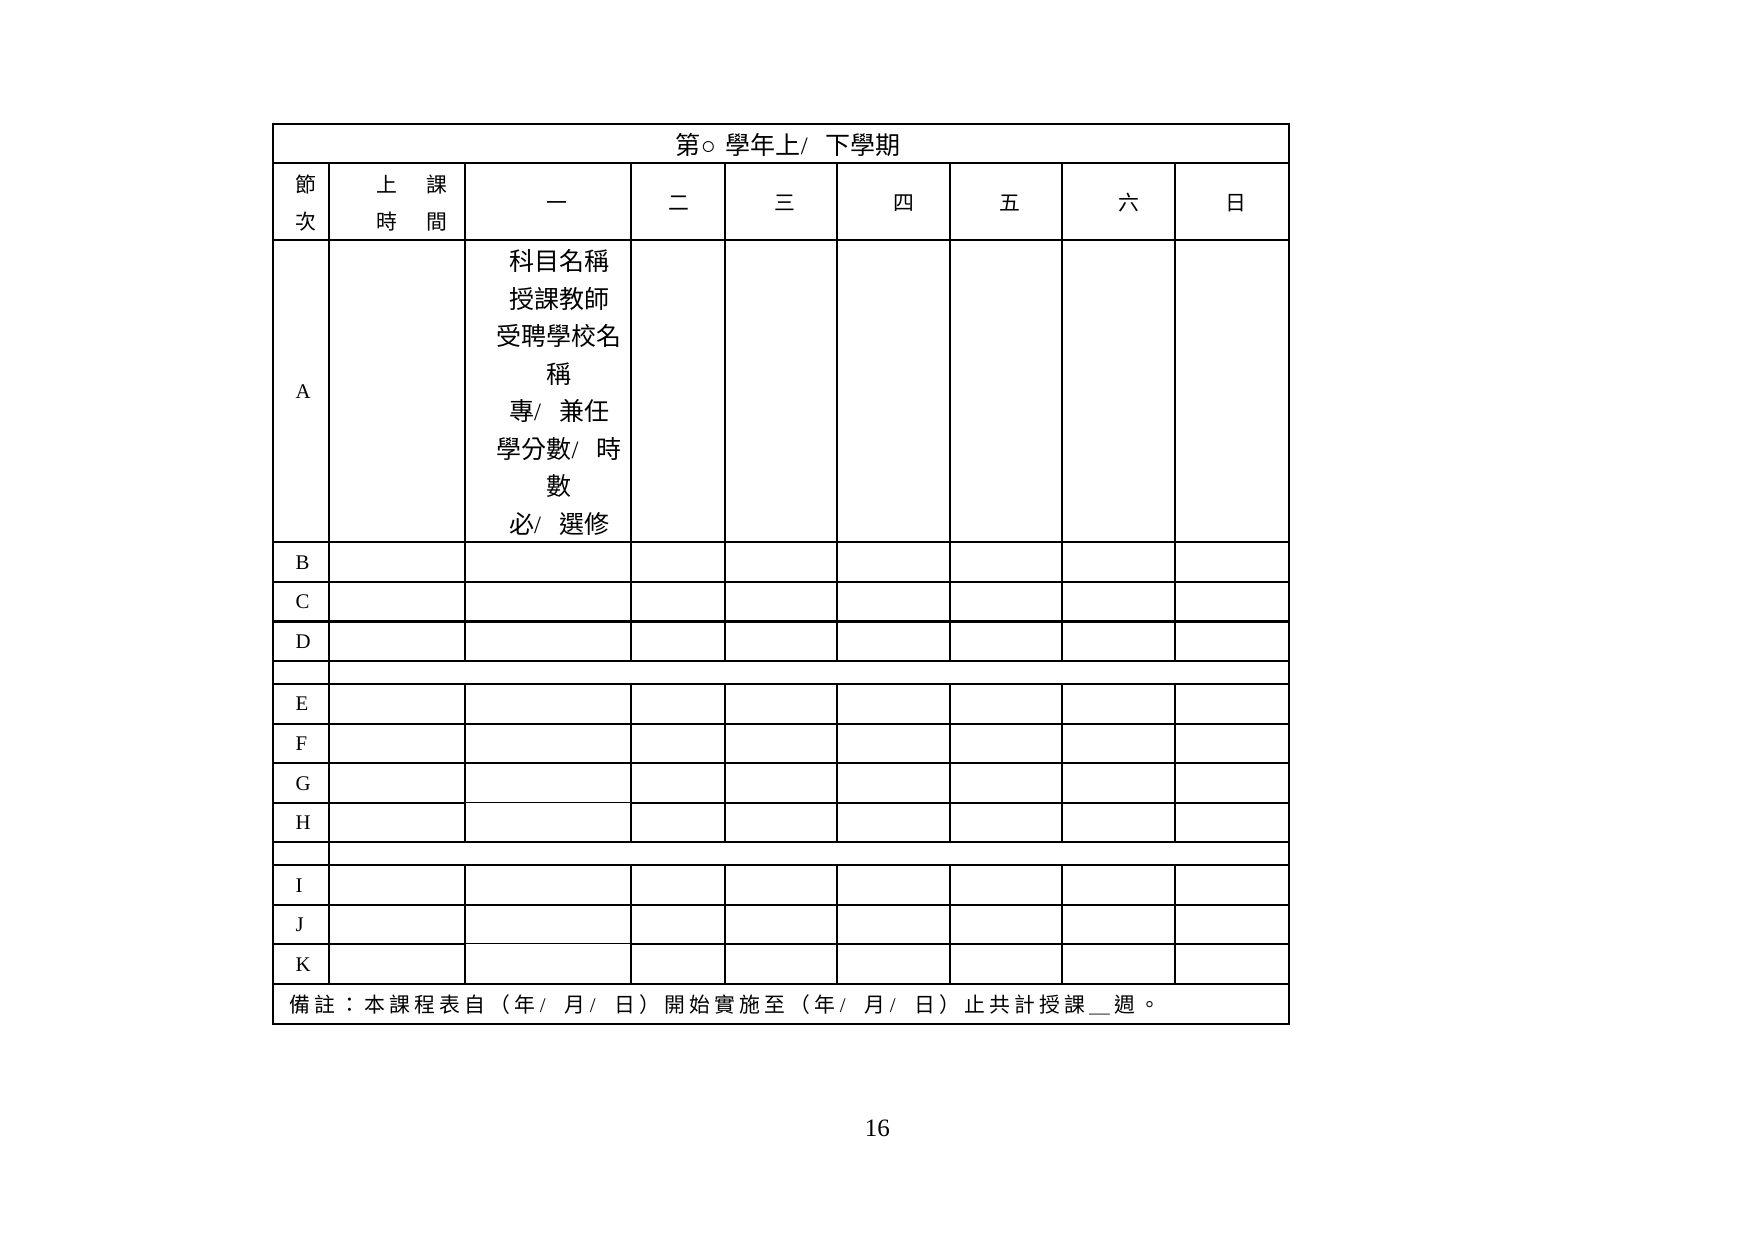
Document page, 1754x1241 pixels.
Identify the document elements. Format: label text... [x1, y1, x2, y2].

table_header 第○學年上/下學期 [274, 125, 1288, 162]
table_cell [726, 725, 836, 762]
table_cell [951, 906, 1061, 943]
table_cell 二 [632, 164, 724, 239]
table_cell [1176, 764, 1288, 802]
table_cell [466, 623, 630, 660]
table_cell [838, 623, 949, 660]
table_cell [632, 685, 724, 722]
table_cell [330, 662, 1288, 683]
table_cell [726, 241, 836, 541]
table_cell 六 [1063, 164, 1174, 239]
table_cell [632, 623, 724, 660]
table_cell [838, 685, 949, 722]
table_cell [1176, 685, 1288, 722]
table_cell [466, 803, 630, 841]
table_cell [466, 583, 630, 620]
table_cell [632, 543, 724, 581]
table_cell [632, 725, 724, 762]
table_cell [466, 725, 630, 762]
table_cell [330, 906, 464, 943]
table_cell [330, 843, 1288, 864]
table_cell C [274, 583, 328, 620]
table_cell [726, 945, 836, 983]
table_cell [632, 241, 724, 541]
table_cell F [274, 725, 328, 762]
table_cell [1063, 623, 1174, 660]
table_cell [951, 583, 1061, 620]
table_cell [330, 583, 464, 620]
table_cell [1176, 543, 1288, 581]
table_cell [726, 543, 836, 581]
table_cell [330, 804, 464, 841]
table_cell E [274, 685, 328, 722]
table_cell [330, 685, 464, 722]
table_cell 節次 [274, 164, 328, 239]
table_cell [726, 804, 836, 841]
table_cell [330, 764, 464, 802]
table_cell [726, 866, 836, 904]
table_cell [838, 543, 949, 581]
table_cell [330, 241, 464, 541]
table_cell [1176, 241, 1288, 541]
table_cell [1176, 583, 1288, 620]
table_cell [838, 906, 949, 943]
table_cell [838, 725, 949, 762]
table_cell 上 課 時 間 [330, 164, 464, 239]
table_cell K [274, 945, 328, 983]
table_cell [951, 543, 1061, 581]
table_cell [1063, 866, 1174, 904]
table_cell [632, 583, 724, 620]
table_cell [330, 623, 464, 660]
table_cell [330, 725, 464, 762]
table_cell [1176, 623, 1288, 660]
table_cell [466, 944, 630, 983]
table_cell 三 [726, 164, 836, 239]
table_cell [274, 843, 328, 864]
table_cell [726, 685, 836, 722]
table_cell [951, 804, 1061, 841]
table_cell [838, 764, 949, 802]
table_cell [726, 764, 836, 802]
table_cell [274, 662, 328, 683]
table_cell [726, 906, 836, 943]
table_cell [466, 906, 630, 943]
table_cell [951, 623, 1061, 660]
table_cell [951, 241, 1061, 541]
table_cell [632, 866, 724, 904]
table_cell [838, 241, 949, 541]
table_cell [466, 685, 630, 722]
table_cell G [274, 764, 328, 802]
table_cell [838, 945, 949, 983]
table_cell [466, 866, 630, 904]
table_cell [951, 685, 1061, 722]
table_cell [1063, 241, 1174, 541]
table_cell [1063, 583, 1174, 620]
table_cell [838, 804, 949, 841]
table_cell [951, 866, 1061, 904]
table_cell B [274, 543, 328, 581]
table_cell D [274, 623, 328, 660]
table_cell [951, 764, 1061, 802]
table_cell 科目名稱 授課教師 受聘學校名稱 專/兼任 學分數/時數 必/選修 [466, 241, 630, 541]
table_cell [1063, 945, 1174, 983]
table_cell [632, 945, 724, 983]
table_cell [838, 583, 949, 620]
table_cell [1176, 945, 1288, 983]
table_cell [1063, 543, 1174, 581]
table_cell [1063, 725, 1174, 762]
table_cell [838, 866, 949, 904]
table_cell [466, 764, 630, 802]
table_cell [1063, 804, 1174, 841]
table_cell [466, 543, 630, 581]
table_cell 一 [466, 164, 630, 239]
table_cell [330, 945, 464, 983]
table_cell [951, 945, 1061, 983]
table_cell [1063, 906, 1174, 943]
table_cell [726, 583, 836, 620]
table_cell 備註：本課程表自（年/月/日）開始實施至（年/月/日）止共計授課＿週。 [274, 985, 1288, 1022]
table_cell H [274, 804, 328, 841]
table_cell 五 [951, 164, 1061, 239]
table_cell I [274, 866, 328, 904]
table_cell [1176, 725, 1288, 762]
table_cell [1176, 804, 1288, 841]
table_cell J [274, 906, 328, 943]
table_cell [726, 623, 836, 660]
table_cell 四 [838, 164, 949, 239]
table_cell [330, 543, 464, 581]
table_cell A [274, 241, 328, 541]
table_cell [632, 804, 724, 841]
table_cell [330, 866, 464, 904]
table_cell 日 [1176, 164, 1288, 239]
table_cell [951, 725, 1061, 762]
table_cell [632, 906, 724, 943]
table_cell [1063, 685, 1174, 722]
table_cell [1176, 866, 1288, 904]
table_cell [632, 764, 724, 802]
table_cell [1063, 764, 1174, 802]
table_cell [1176, 906, 1288, 943]
